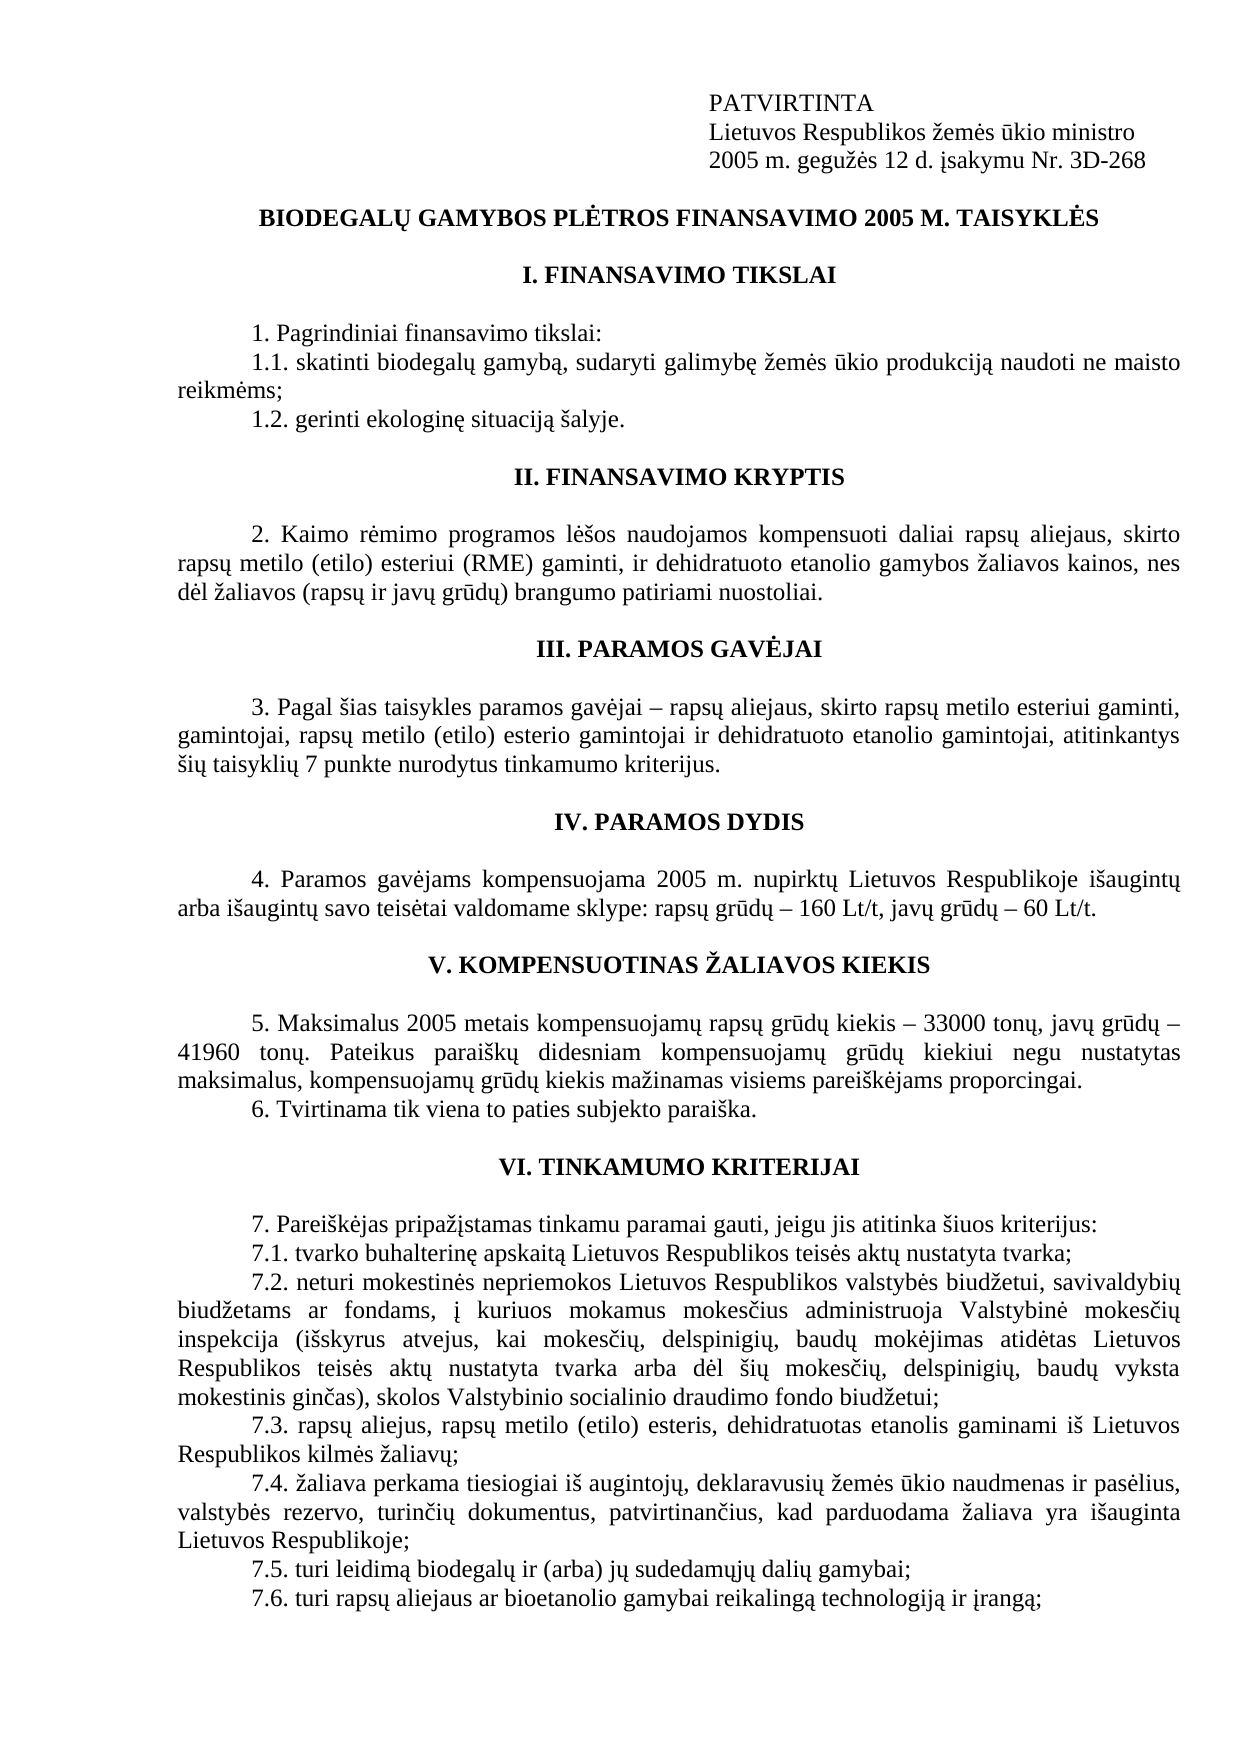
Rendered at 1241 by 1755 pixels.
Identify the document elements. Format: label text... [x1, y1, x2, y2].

text 7.4. žaliava perkama tiesiogiai iš augintojų, deklaravusių žemės ūkio naudmenas ir pasėlius, valstybės rezervo, turinčių dokumentus, patvirtinančius, kad parduodama žaliava yra išauginta Lietuvos Respublikoje; [177, 1468, 1181, 1554]
text V. KOMPENSUOTINAS ŽALIAVOS KIEKIS [177, 950, 1181, 979]
text 7. Pareiškėjas pripažįstamas tinkamu paramai gauti, jeigu jis atitinka šiuos kriterijus: [177, 1209, 1181, 1238]
text 7.3. rapsų aliejus, rapsų metilo (etilo) esteris, dehidratuotas etanolis gaminami iš Lietuvos Respublikos kilmės žaliavų; [177, 1410, 1181, 1468]
text VI. Tinkamumo kriterijai [177, 1152, 1181, 1180]
text 5. Maksimalus 2005 metais kompensuojamų rapsų grūdų kiekis – 33000 tonų, javų grūdų – 41960 tonų. Pateikus paraiškų didesniam kompensuojamų grūdų kiekiui negu nustatytas maksimalus, kompensuojamų grūdų kiekis mažinamas visiems pareiškėjams proporcingai. [177, 1008, 1181, 1094]
text 7.5. turi leidimą biodegalų ir (arba) jų sudedamųjų dalių gamybai; [177, 1554, 1181, 1583]
text 7.1. tvarko buhalterinę apskaitą Lietuvos Respublikos teisės aktų nustatyta tvarka; [177, 1238, 1181, 1267]
text 2. Kaimo rėmimo programos lėšos naudojamos kompensuoti daliai rapsų aliejaus, skirto rapsų metilo (etilo) esteriui (RME) gaminti, ir dehidratuoto etanolio gamybos žaliavos kainos, nes dėl žaliavos (rapsų ir javų grūdų) brangumo patiriami nuostoliai. [177, 519, 1181, 605]
text I. FINANSAVIMO TIKSLAI [177, 260, 1181, 289]
text 4. Paramos gavėjams kompensuojama 2005 m. nupirktų Lietuvos Respublikoje išaugintų arba išaugintų savo teisėtai valdomame sklype: rapsų grūdų – 160 Lt/t, javų grūdų – 60 Lt/t. [177, 864, 1181, 922]
text BIODEGALŲ GAMYBOS PLĖTROS FINANSAVIMO 2005 M. TAISYKLĖS [177, 203, 1181, 232]
text 6. Tvirtinama tik viena to paties subjekto paraiška. [177, 1094, 1181, 1123]
text 7.6. turi rapsų aliejaus ar bioetanolio gamybai reikalingą technologiją ir įrangą; [177, 1583, 1181, 1612]
text 1.2. gerinti ekologinę situaciją šalyje. [177, 404, 1181, 433]
text 7.2. neturi mokestinės nepriemokos Lietuvos Respublikos valstybės biudžetui, savivaldybių biudžetams ar fondams, į kuriuos mokamus mokesčius administruoja Valstybinė mokesčių inspekcija (išskyrus atvejus, kai mokesčių, delspinigių, baudų mokėjimas atidėtas Lietuvos Respublikos teisės aktų nustatyta tvarka arba dėl šių mokesčių, delspinigių, baudų vyksta mokestinis ginčas), skolos Valstybinio socialinio draudimo fondo biudžetui; [177, 1267, 1181, 1410]
text PATVIRTINTA [177, 88, 1181, 117]
text II. FINANSAVIMO KRYPTIS [177, 462, 1181, 490]
text 1.1. skatinti biodegalų gamybą, sudaryti galimybę žemės ūkio produkciją naudoti ne maisto reikmėms; [177, 347, 1181, 404]
text 3. Pagal šias taisykles paramos gavėjai – rapsų aliejaus, skirto rapsų metilo esteriui gaminti, gamintojai, rapsų metilo (etilo) esterio gamintojai ir dehidratuoto etanolio gamintojai, atitinkantys šių taisyklių 7 punkte nurodytus tinkamumo kriterijus. [177, 692, 1181, 778]
text 2005 m. gegužės 12 d. įsakymu Nr. 3D-268 [177, 145, 1181, 174]
text 1. Pagrindiniai finansavimo tikslai: [177, 318, 1181, 347]
text III. PARAMOS GAVĖJAI [177, 634, 1181, 663]
text Lietuvos Respublikos žemės ūkio ministro [177, 117, 1181, 145]
text IV. PARAMOS DYDIS [177, 807, 1181, 835]
